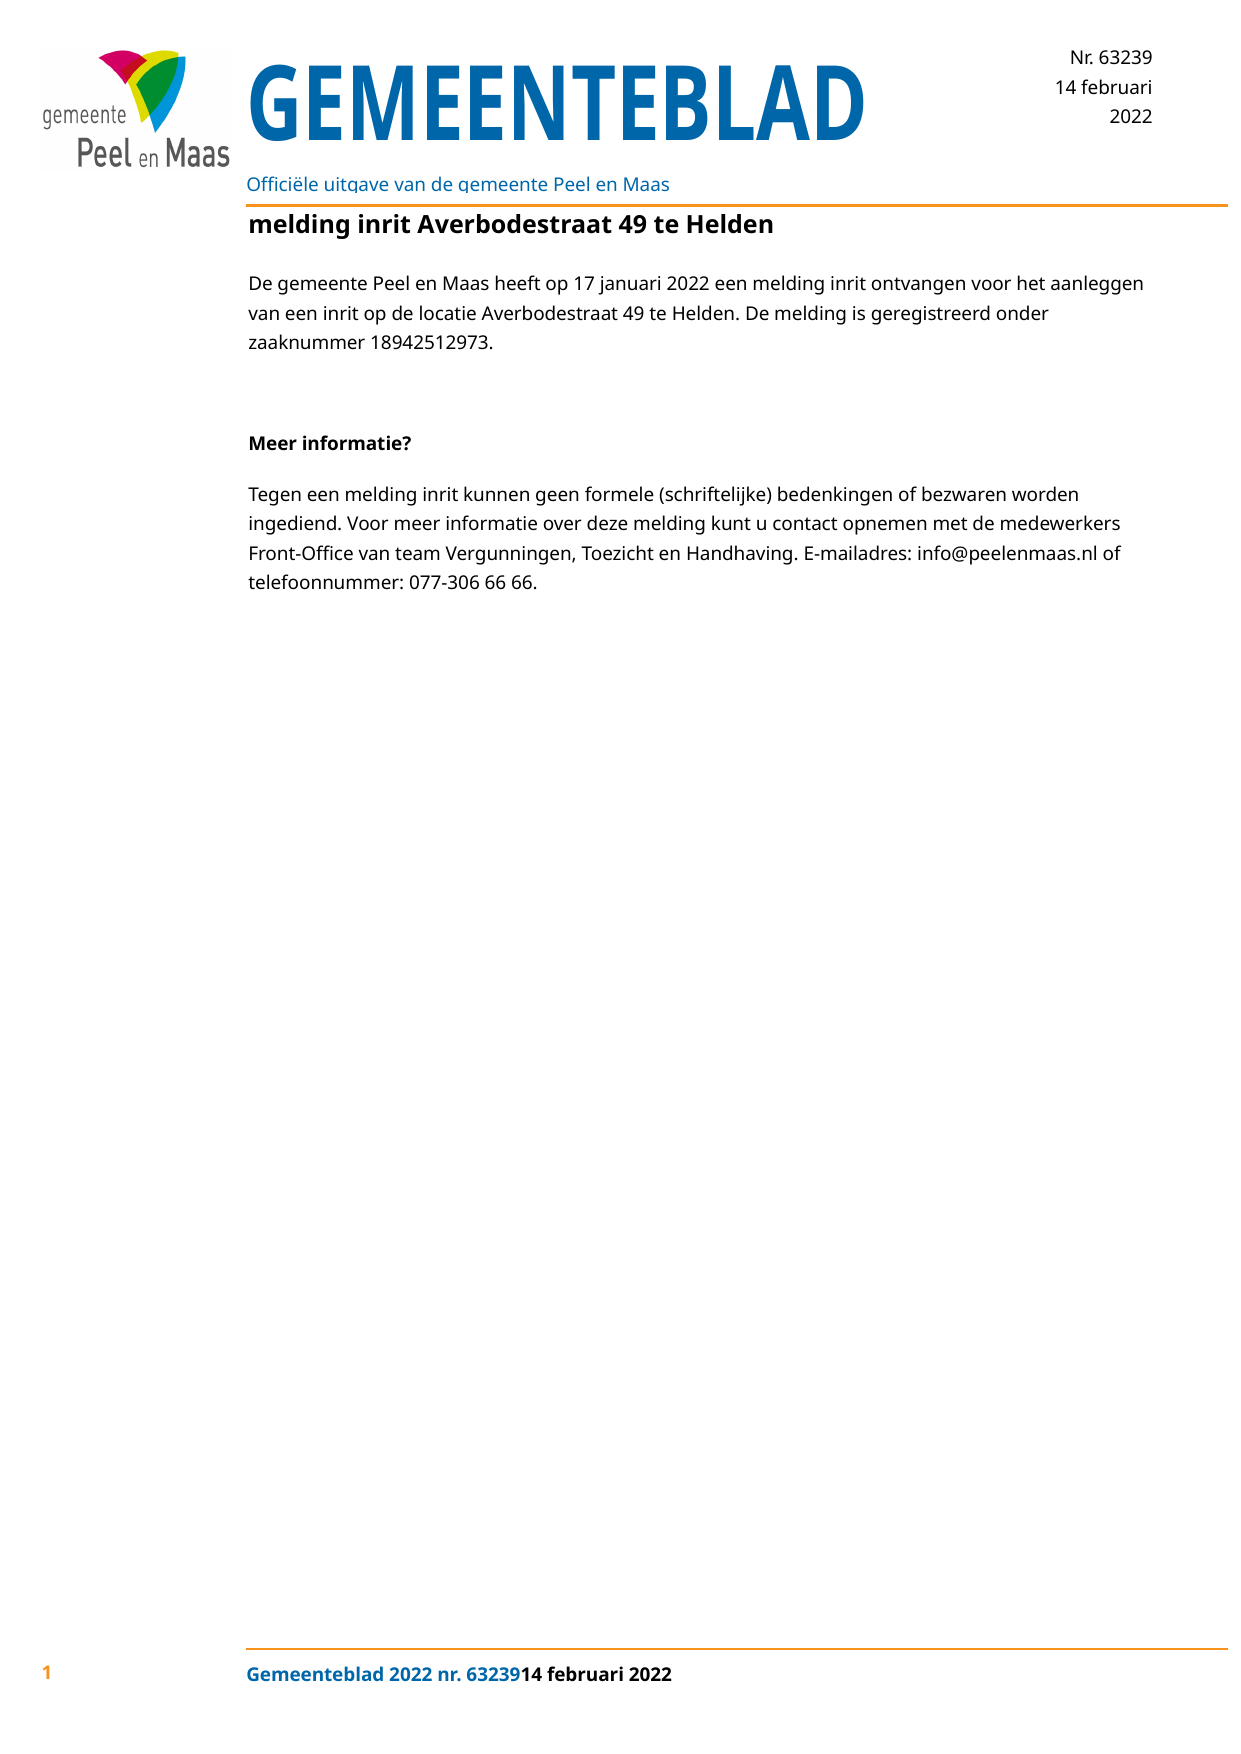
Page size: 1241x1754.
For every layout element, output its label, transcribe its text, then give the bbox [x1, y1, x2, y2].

text De gemeente Peel en Maas heeft op 17 januari 2022 een melding inrit ontvangen voor het aanleggen van een inrit op de locatie Averbodestraat 49 te Helden. De melding is geregistreerd onder zaaknummer 18942512973. [248, 270, 1152, 355]
text Tegen een melding inrit kunnen geen formele (schriftelijke) bedenkingen of bezwaren worden ingediend. Voor meer informatie over deze melding kunt u contact opnemen met de medewerkers Front-Office van team Vergunningen, Toezicht en Handhaving. E-mailadres: info@peelenmaas.nl of telefoonnummer: 077-306 66 66. [248, 481, 1152, 595]
text Meer informatie? [248, 430, 1152, 456]
picture [41, 47, 231, 172]
text melding inrit Averbodestraat 49 te Helden [248, 207, 1152, 241]
